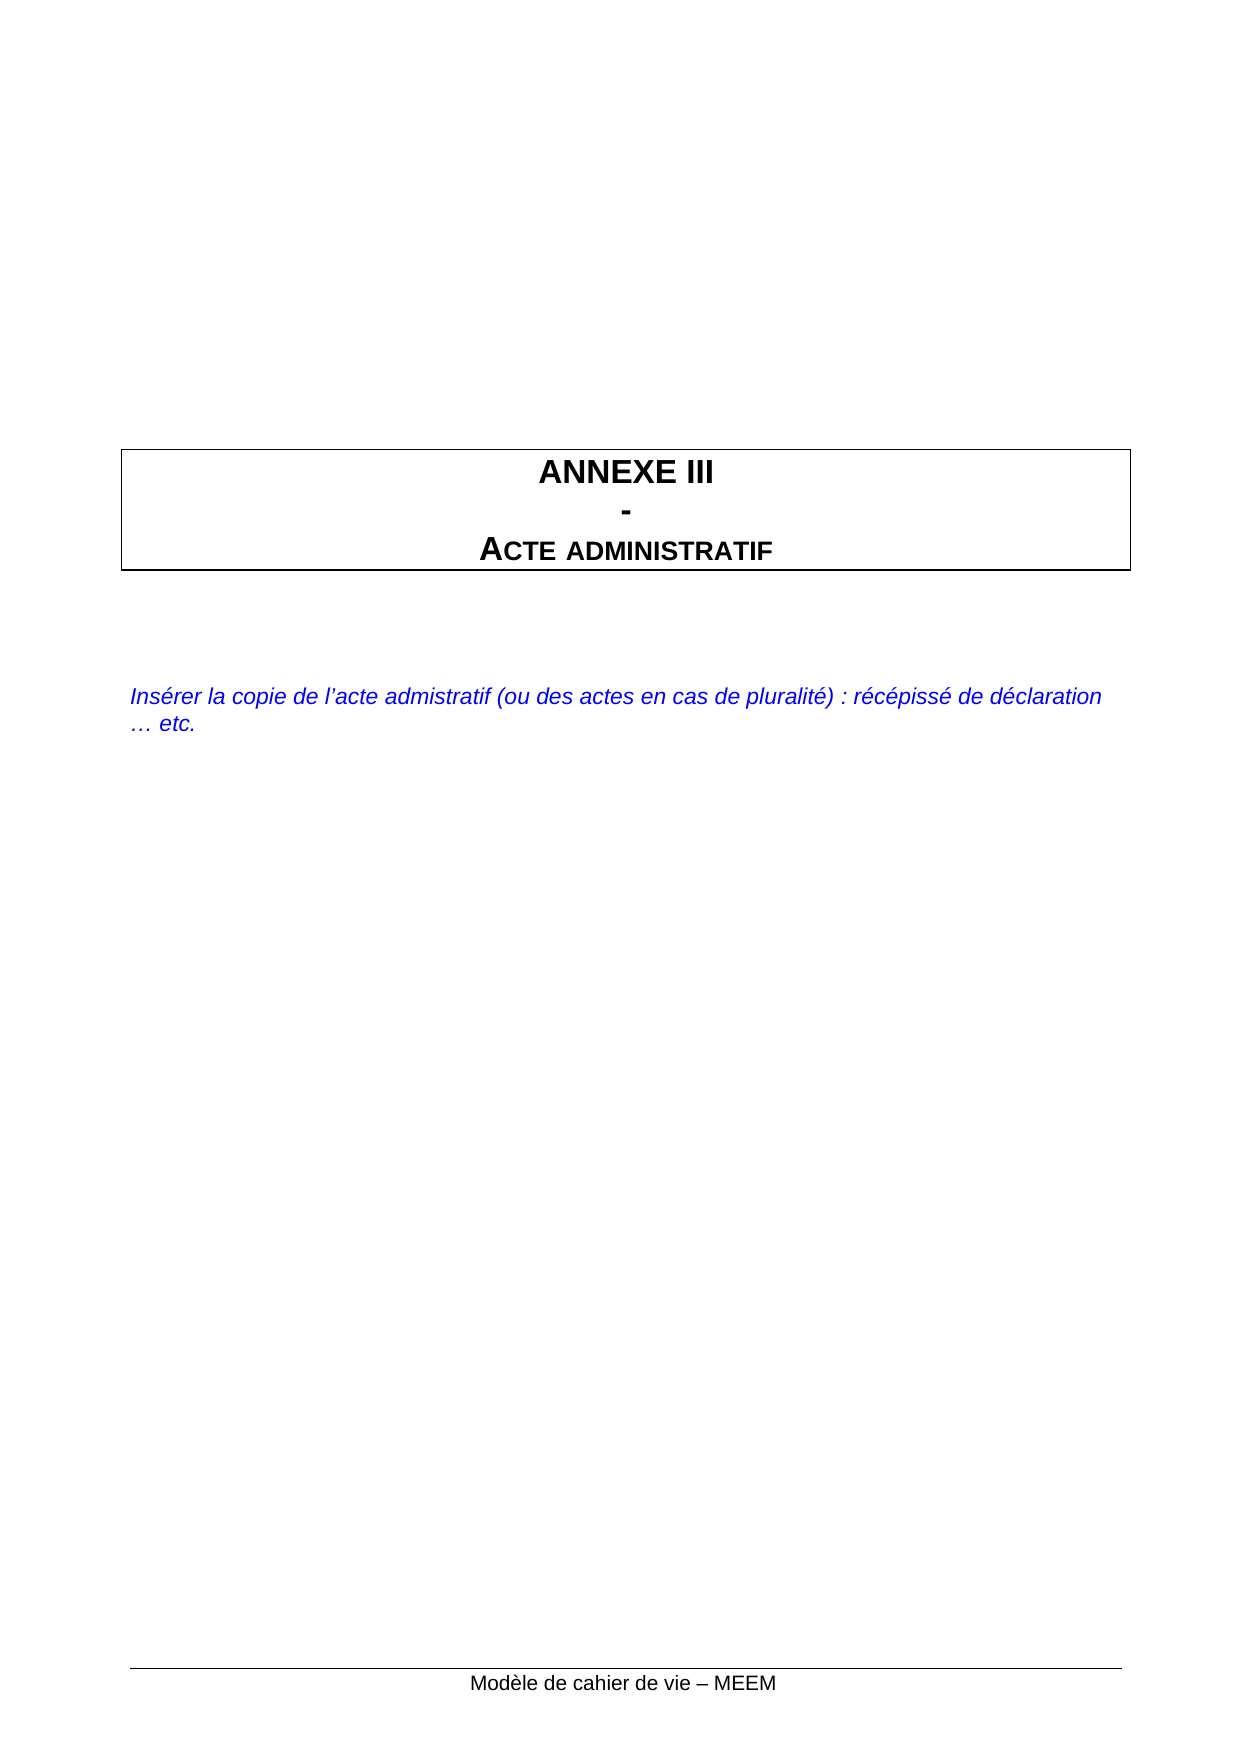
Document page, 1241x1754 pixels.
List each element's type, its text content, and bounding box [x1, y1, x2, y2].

text Insérer la copie de l’acte admistratif (ou des actes en cas de pluralité) : récépissé de déclaration … etc. [130, 683, 1122, 736]
text ANNEXE III - Acte administratif [122, 450, 1130, 569]
